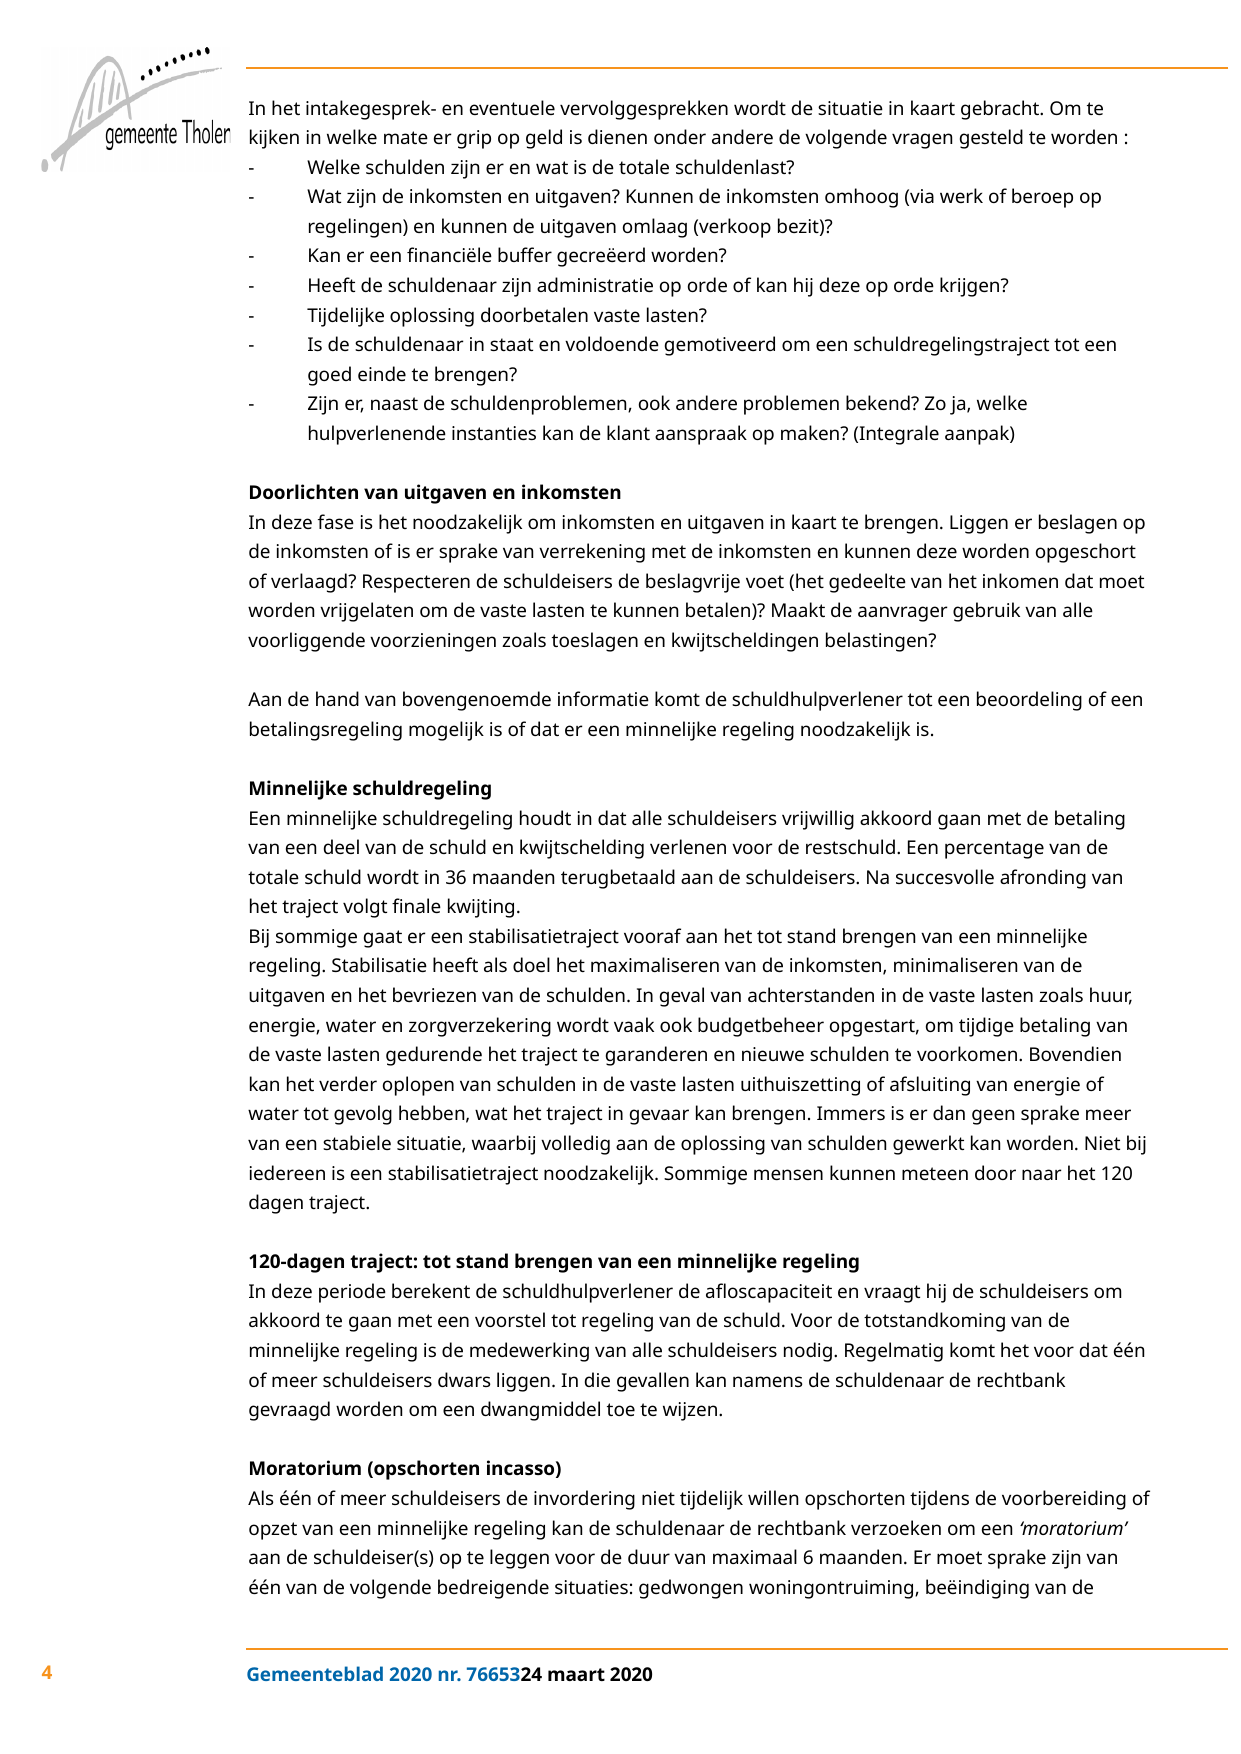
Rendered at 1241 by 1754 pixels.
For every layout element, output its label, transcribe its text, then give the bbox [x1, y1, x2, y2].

list Welke schulden zijn er en wat is de totale schuldenlast? [248, 154, 1152, 180]
text Moratorium (opschorten incasso) [248, 1456, 1152, 1481]
text In het intakegesprek- en eventuele vervolggesprekken wordt de situatie in kaart gebracht. Om te kijken in welke mate er grip op geld is dienen onder andere de volgende vragen gesteld te worden : [248, 95, 1152, 150]
text Aan de hand van bovengenoemde informatie komt de schuldhulpverlener tot een beoordeling of een betalingsregeling mogelijk is of dat er een minnelijke regeling noodzakelijk is. [248, 686, 1152, 742]
text Als één of meer schuldeisers de invordering niet tijdelijk willen opschorten tijdens de voorbereiding of opzet van een minnelijke regeling kan de schuldenaar de rechtbank verzoeken om een ‘moratorium’ aan de schuldeiser(s) op te leggen voor de duur van maximaal 6 maanden. Er moet sprake zijn van één van de volgende bedreigende situaties: gedwongen woningontruiming, beëindiging van de [248, 1485, 1152, 1600]
text Doorlichten van uitgaven en inkomsten [248, 479, 1152, 505]
picture [41, 47, 231, 172]
text Minnelijke schuldregeling [248, 775, 1152, 801]
text Bij sommige gaat er een stabilisatietraject vooraf aan het tot stand brengen van een minnelijke regeling. Stabilisatie heeft als doel het maximaliseren van de inkomsten, minimaliseren van de uitgaven en het bevriezen van de schulden. In geval van achterstanden in de vaste lasten zoals huur, energie, water en zorgverzekering wordt vaak ook budgetbeheer opgestart, om tijdige betaling van de vaste lasten gedurende het traject te garanderen en nieuwe schulden te voorkomen. Bovendien kan het verder oplopen van schulden in de vaste lasten uithuiszetting of afsluiting van energie of water tot gevolg hebben, wat het traject in gevaar kan brengen. Immers is er dan geen sprake meer van een stabiele situatie, waarbij volledig aan de oplossing van schulden gewerkt kan worden. Niet bij iedereen is een stabilisatietraject noodzakelijk. Sommige mensen kunnen meteen door naar het 120 dagen traject. [248, 923, 1152, 1215]
list Wat zijn de inkomsten en uitgaven? Kunnen de inkomsten omhoog (via werk of beroep op regelingen) en kunnen de uitgaven omlaag (verkoop bezit)? [248, 183, 1152, 239]
list Heeft de schuldenaar zijn administratie op orde of kan hij deze op orde krijgen? [248, 272, 1152, 298]
text Een minnelijke schuldregeling houdt in dat alle schuldeisers vrijwillig akkoord gaan met de betaling van een deel van de schuld en kwijtschelding verlenen voor de restschuld. Een percentage van de totale schuld wordt in 36 maanden terugbetaald aan de schuldeisers. Na succesvolle afronding van het traject volgt finale kwijting. [248, 805, 1152, 919]
text In deze fase is het noodzakelijk om inkomsten en uitgaven in kaart te brengen. Liggen er beslagen op de inkomsten of is er sprake van verrekening met de inkomsten en kunnen deze worden opgeschort of verlaagd? Respecteren de schuldeisers de beslagvrije voet (het gedeelte van het inkomen dat moet worden vrijgelaten om de vaste lasten te kunnen betalen)? Maakt de aanvrager gebruik van alle voorliggende voorzieningen zoals toeslagen en kwijtscheldingen belastingen? [248, 509, 1152, 653]
list Tijdelijke oplossing doorbetalen vaste lasten? [248, 302, 1152, 328]
list Kan er een financiële buffer gecreëerd worden? [248, 243, 1152, 268]
text In deze periode berekent de schuldhulpverlener de afloscapaciteit en vraagt hij de schuldeisers om akkoord te gaan met een voorstel tot regeling van de schuld. Voor de totstandkoming van de minnelijke regeling is de medewerking van alle schuldeisers nodig. Regelmatig komt het voor dat één of meer schuldeisers dwars liggen. In die gevallen kan namens de schuldenaar de rechtbank gevraagd worden om een dwangmiddel toe te wijzen. [248, 1278, 1152, 1422]
list Is de schuldenaar in staat en voldoende gemotiveerd om een schuldregelingstraject tot een goed einde te brengen? [248, 331, 1152, 387]
text 120-dagen traject: tot stand brengen van een minnelijke regeling [248, 1248, 1152, 1274]
list Zijn er, naast de schuldenproblemen, ook andere problemen bekend? Zo ja, welke hulpverlenende instanties kan de klant aanspraak op maken? (Integrale aanpak) [248, 391, 1152, 446]
